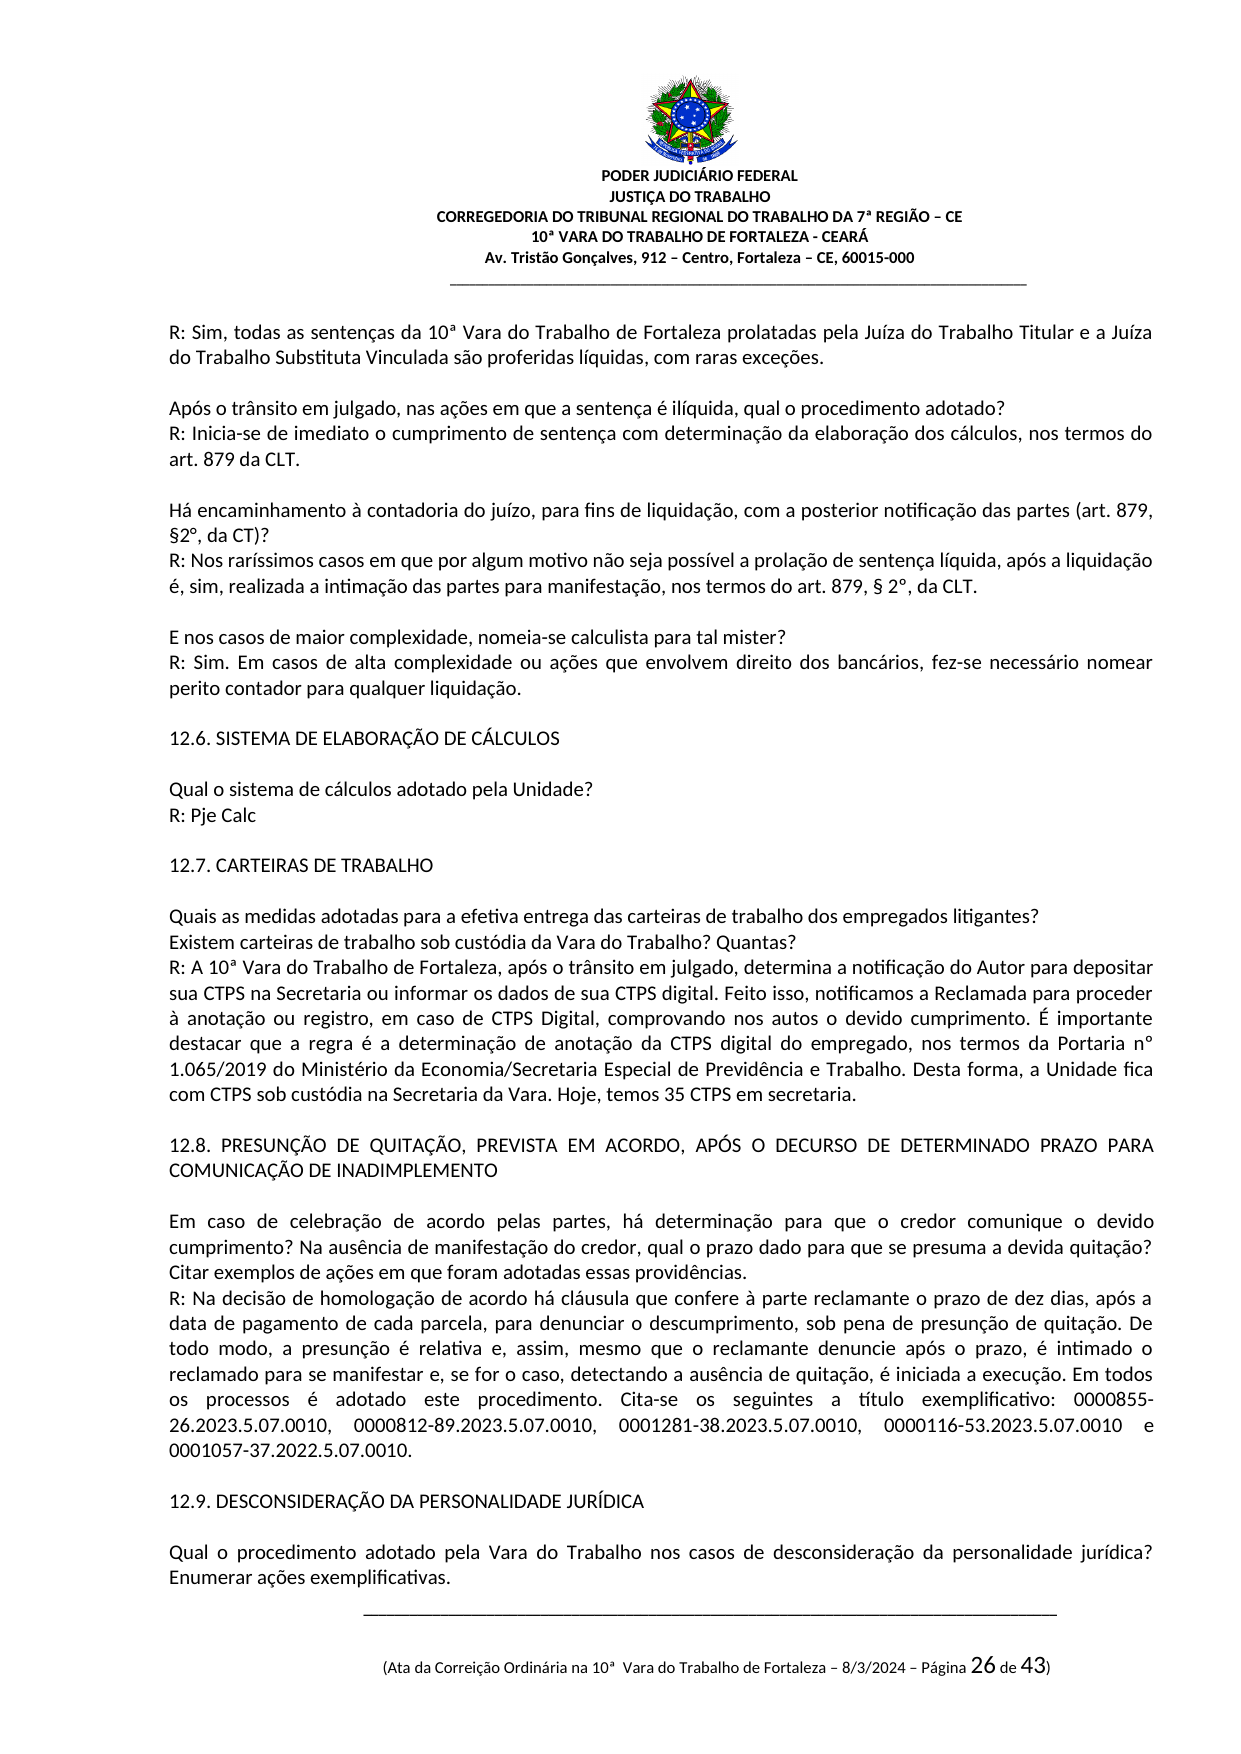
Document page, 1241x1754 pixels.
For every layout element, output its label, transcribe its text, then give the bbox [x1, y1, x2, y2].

text Qual o sistema de cálculos adotado pela Unidade? [169, 776, 1155, 802]
text Após o trânsito em julgado, nas ações em que a sentença é ilíquida, qual o procedimento adotado? [169, 395, 1155, 421]
text Em caso de celebração de acordo pelas partes, há determinação para que o credor comunique o devido cumprimento? Na ausência de manifestação do credor, qual o prazo dado para que se presuma a devida quitação? Citar exemplos de ações em que foram adotadas essas providências. [169, 1208, 1155, 1285]
text R: Nos raríssimos casos em que por algum motivo não seja possível a prolação de sentença líquida, após a liquidação é, sim, realizada a intimação das partes para manifestação, nos termos do art. 879, § 2º, da CLT. [169, 548, 1155, 598]
text E nos casos de maior complexidade, nomeia-se calculista para tal mister? [169, 624, 1155, 649]
text Quais as medidas adotadas para a efetiva entrega das carteiras de trabalho dos empregados litigantes? [169, 903, 1155, 929]
text R: Sim, todas as sentenças da 10ª Vara do Trabalho de Fortaleza prolatadas pela Juíza do Trabalho Titular e a Juíza do Trabalho Substituta Vinculada são proferidas líquidas, com raras exceções. [169, 319, 1155, 370]
text Existem carteiras de trabalho sob custódia da Vara do Trabalho? Quantas? [169, 929, 1155, 954]
text R: Na decisão de homologação de acordo há cláusula que confere à parte reclamante o prazo de dez dias, após a data de pagamento de cada parcela, para denunciar o descumprimento, sob pena de presunção de quitação. De todo modo, a presunção é relativa e, assim, mesmo que o reclamante denuncie após o prazo, é intimado o reclamado para se manifestar e, se for o caso, detectando a ausência de quitação, é iniciada a execução. Em todos os processos é adotado este procedimento. Cita-se os seguintes a título exemplificativo: 0000855-26.2023.5.07.0010, 0000812-89.2023.5.07.0010, 0001281-38.2023.5.07.0010, 0000116-53.2023.5.07.0010 e 0001057-37.2022.5.07.0010. [169, 1285, 1155, 1463]
picture [640, 73, 739, 166]
text 12.6. SISTEMA DE ELABORAÇÃO DE CÁLCULOS [169, 726, 1155, 751]
text 12.7. CARTEIRAS DE TRABALHO [169, 853, 1155, 878]
text R: Pje Calc [169, 802, 1155, 827]
text Há encaminhamento à contadoria do juízo, para fins de liquidação, com a posterior notificação das partes (art. 879, §2°, da CT)? [169, 497, 1155, 548]
text 12.8. PRESUNÇÃO DE QUITAÇÃO, PREVISTA EM ACORDO, APÓS O DECURSO DE DETERMINADO PRAZO PARA COMUNICAÇÃO DE INADIMPLEMENTO [169, 1132, 1155, 1183]
text R: Sim. Em casos de alta complexidade ou ações que envolvem direito dos bancários, fez-se necessário nomear perito contador para qualquer liquidação. [169, 649, 1155, 700]
text 12.9. DESCONSIDERAÇÃO DA PERSONALIDADE JURÍDICA [169, 1488, 1155, 1513]
text R: Inicia-se de imediato o cumprimento de sentença com determinação da elaboração dos cálculos, nos termos do art. 879 da CLT. [169, 421, 1155, 471]
text R: A 10ª Vara do Trabalho de Fortaleza, após o trânsito em julgado, determina a notificação do Autor para depositar sua CTPS na Secretaria ou informar os dados de sua CTPS digital. Feito isso, notificamos a Reclamada para proceder à anotação ou registro, em caso de CTPS Digital, comprovando nos autos o devido cumprimento. É importante destacar que a regra é a determinação de anotação da CTPS digital do empregado, nos termos da Portaria nº 1.065/2019 do Ministério da Economia/Secretaria Especial de Previdência e Trabalho. Desta forma, a Unidade fica com CTPS sob custódia na Secretaria da Vara. Hoje, temos 35 CTPS em secretaria. [169, 954, 1155, 1107]
text Qual o procedimento adotado pela Vara do Trabalho nos casos de desconsideração da personalidade jurídica? Enumerar ações exemplificativas. [169, 1539, 1155, 1590]
